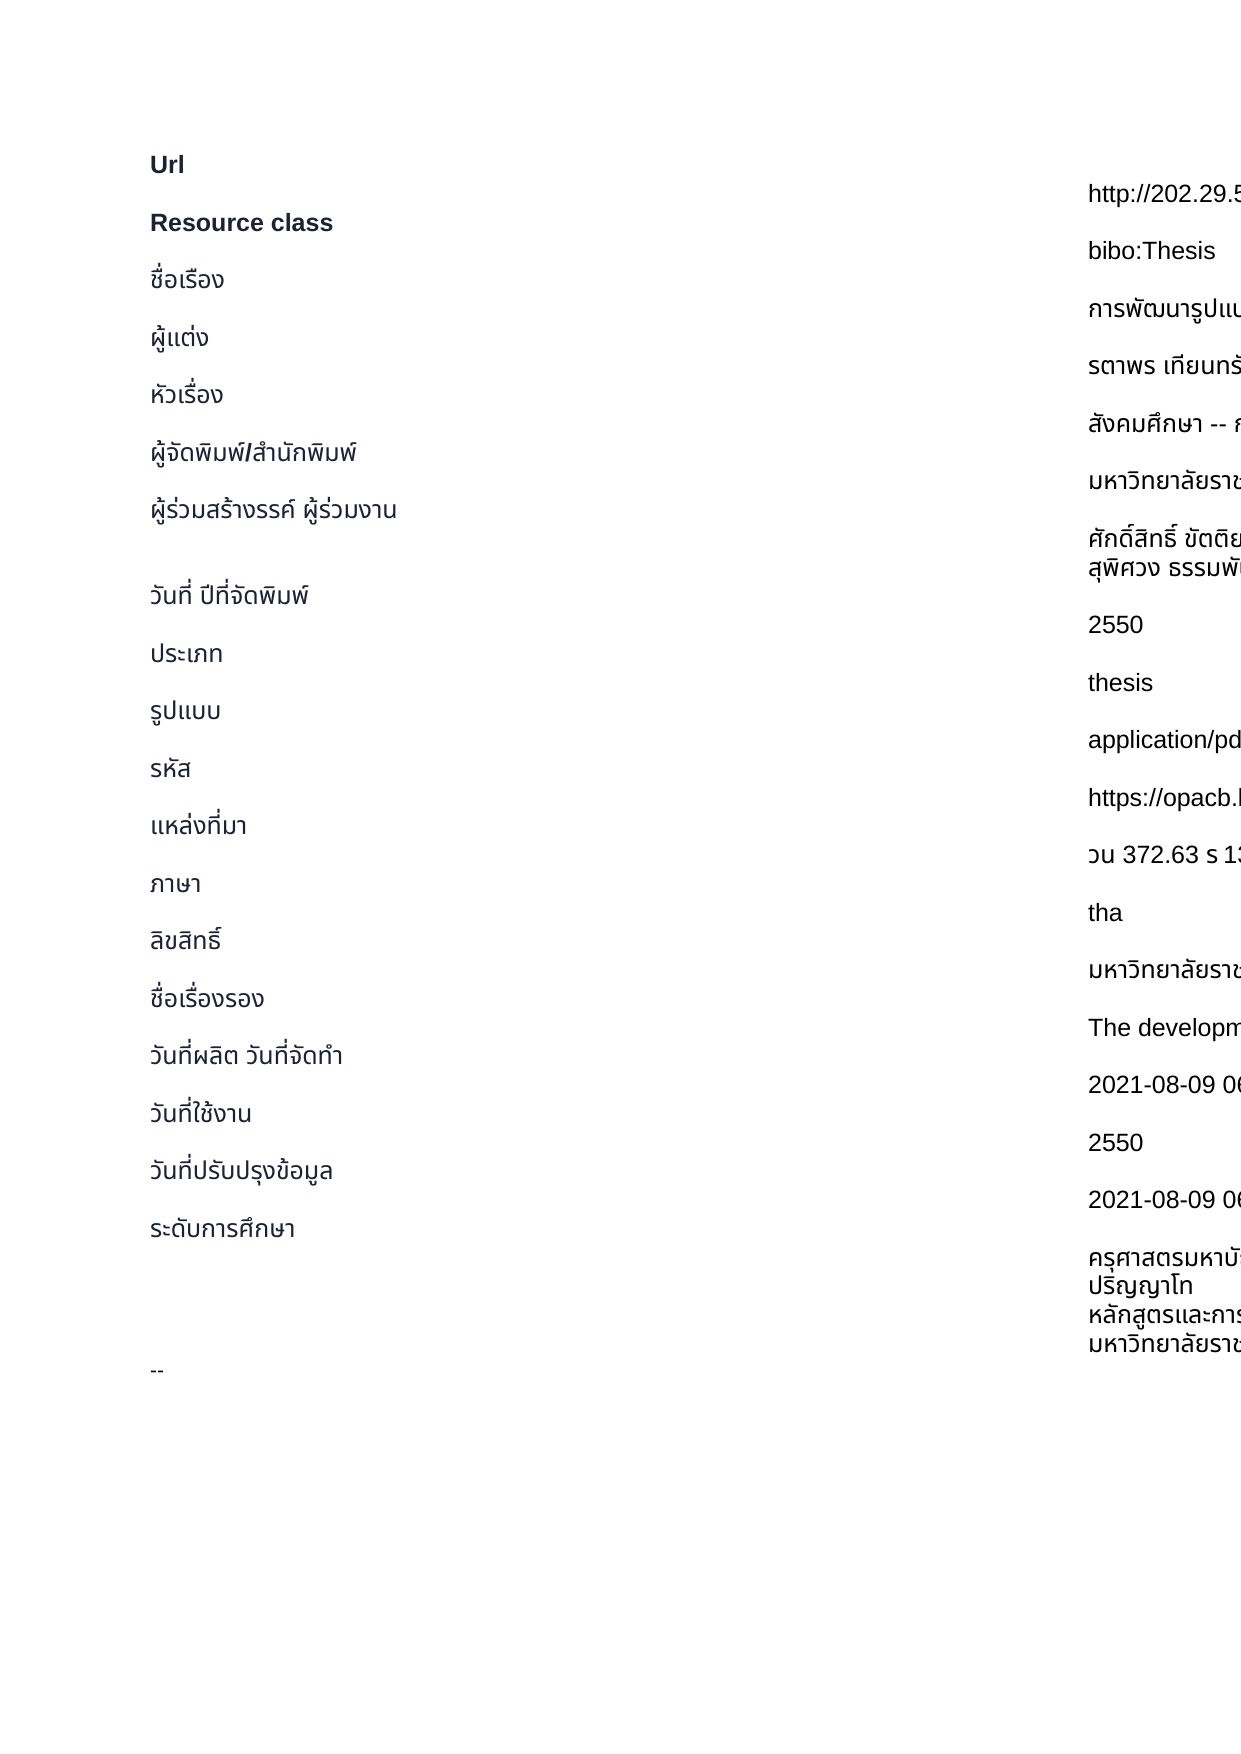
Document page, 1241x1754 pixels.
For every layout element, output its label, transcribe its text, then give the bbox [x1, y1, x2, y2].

text bibo:Thesis [1088, 236, 1240, 265]
text http://202.29.54.157/s/library/item/1044 [1088, 179, 1240, 207]
text วันที่ ปีที่จัดพิมพ์ [150, 581, 1090, 610]
text สังคมศึกษา -- การศึกษาและการสอน (ประถมศึกษา) [1088, 409, 1240, 437]
text 2550 [1088, 610, 1240, 639]
text -- [150, 1357, 1090, 1381]
text วน 372.63 ร134ก 2550 [1088, 840, 1240, 869]
text ประเภท [150, 639, 1090, 667]
text https://opacb.bsru.ac.th/cgi-bin/koha/opac-detail.pl?biblionumber=62677 ลิงค์ข้อมูลในระบบ Matrix [1088, 782, 1240, 811]
text รตาพร เทียนทรัพย์ [1088, 351, 1240, 380]
text วันที่ผลิต วันที่จัดทำ [150, 1041, 1090, 1070]
text 2021-08-09 06:57:07 [1088, 1185, 1240, 1214]
text ระดับการศึกษา [150, 1214, 1090, 1242]
text มหาวิทยาลัยราชภัฏบ้านสมเด็จเจ้าพระยา [1088, 1329, 1240, 1357]
text หัวเรื่อง [150, 380, 1090, 409]
text 2021-08-09 06:57:07 [1088, 1070, 1240, 1099]
text การพัฒนารูปแบบการเรียนกลุ่มสาระการเรียนรู้สังคมศึกษา ศาสนาและวัฒนธรรม ของนักเรียนประศึกษาปีที่ 4 โดยใช้วิธีการเรียนแบบร่วมมือด้วยเทคนิค TGT [1088, 294, 1240, 322]
text application/pdf [1088, 725, 1240, 754]
text ปริญญาโท [1088, 1271, 1240, 1300]
text ครุศาสตรมหาบัณฑิต [1088, 1242, 1240, 1271]
text ลิขสิทธิ์ [150, 926, 1090, 955]
text รหัส [150, 754, 1090, 782]
text The development of learning in social, religious, and cultural content group of grade 4 students using TG techique Co-operative learning [1088, 1012, 1240, 1041]
text วันที่ใช้งาน [150, 1099, 1090, 1127]
text ผู้ร่วมสร้างรรค์ ผู้ร่วมงาน [150, 495, 1090, 524]
text 2550 [1088, 1127, 1240, 1156]
text หลักสูตรและการสอน [1088, 1300, 1240, 1329]
text รูปแบบ [150, 696, 1090, 725]
text thesis [1088, 667, 1240, 696]
text สุพิศวง ธรรมพันทา [1088, 552, 1240, 581]
text Url [150, 150, 1090, 179]
text ภาษา [150, 869, 1090, 897]
text ชื่อเรือง [150, 265, 1090, 294]
text ผู้จัดพิมพ์/สำนักพิมพ์ [150, 437, 1090, 466]
text มหาวิทยาลัยราชภัฏบ้านสมเด็จเจ้าพระยา. สำนักวิทยบริการและเทคโนโลยีสารสนเทศ [1088, 466, 1240, 495]
text แหล่งที่มา [150, 811, 1090, 840]
text ผู้แต่ง [150, 322, 1090, 351]
text ศักดิ์สิทธิ์ ขัตติยาสุวรรณ [1088, 524, 1240, 552]
text Resource class [150, 207, 1090, 236]
text มหาวิทยาลัยราชภัฏบ้านสมเด็จเจ้าพระยา [1088, 955, 1240, 984]
text tha [1088, 897, 1240, 926]
text วันที่ปรับปรุงข้อมูล [150, 1156, 1090, 1185]
text ชื่อเรื่องรอง [150, 984, 1090, 1012]
